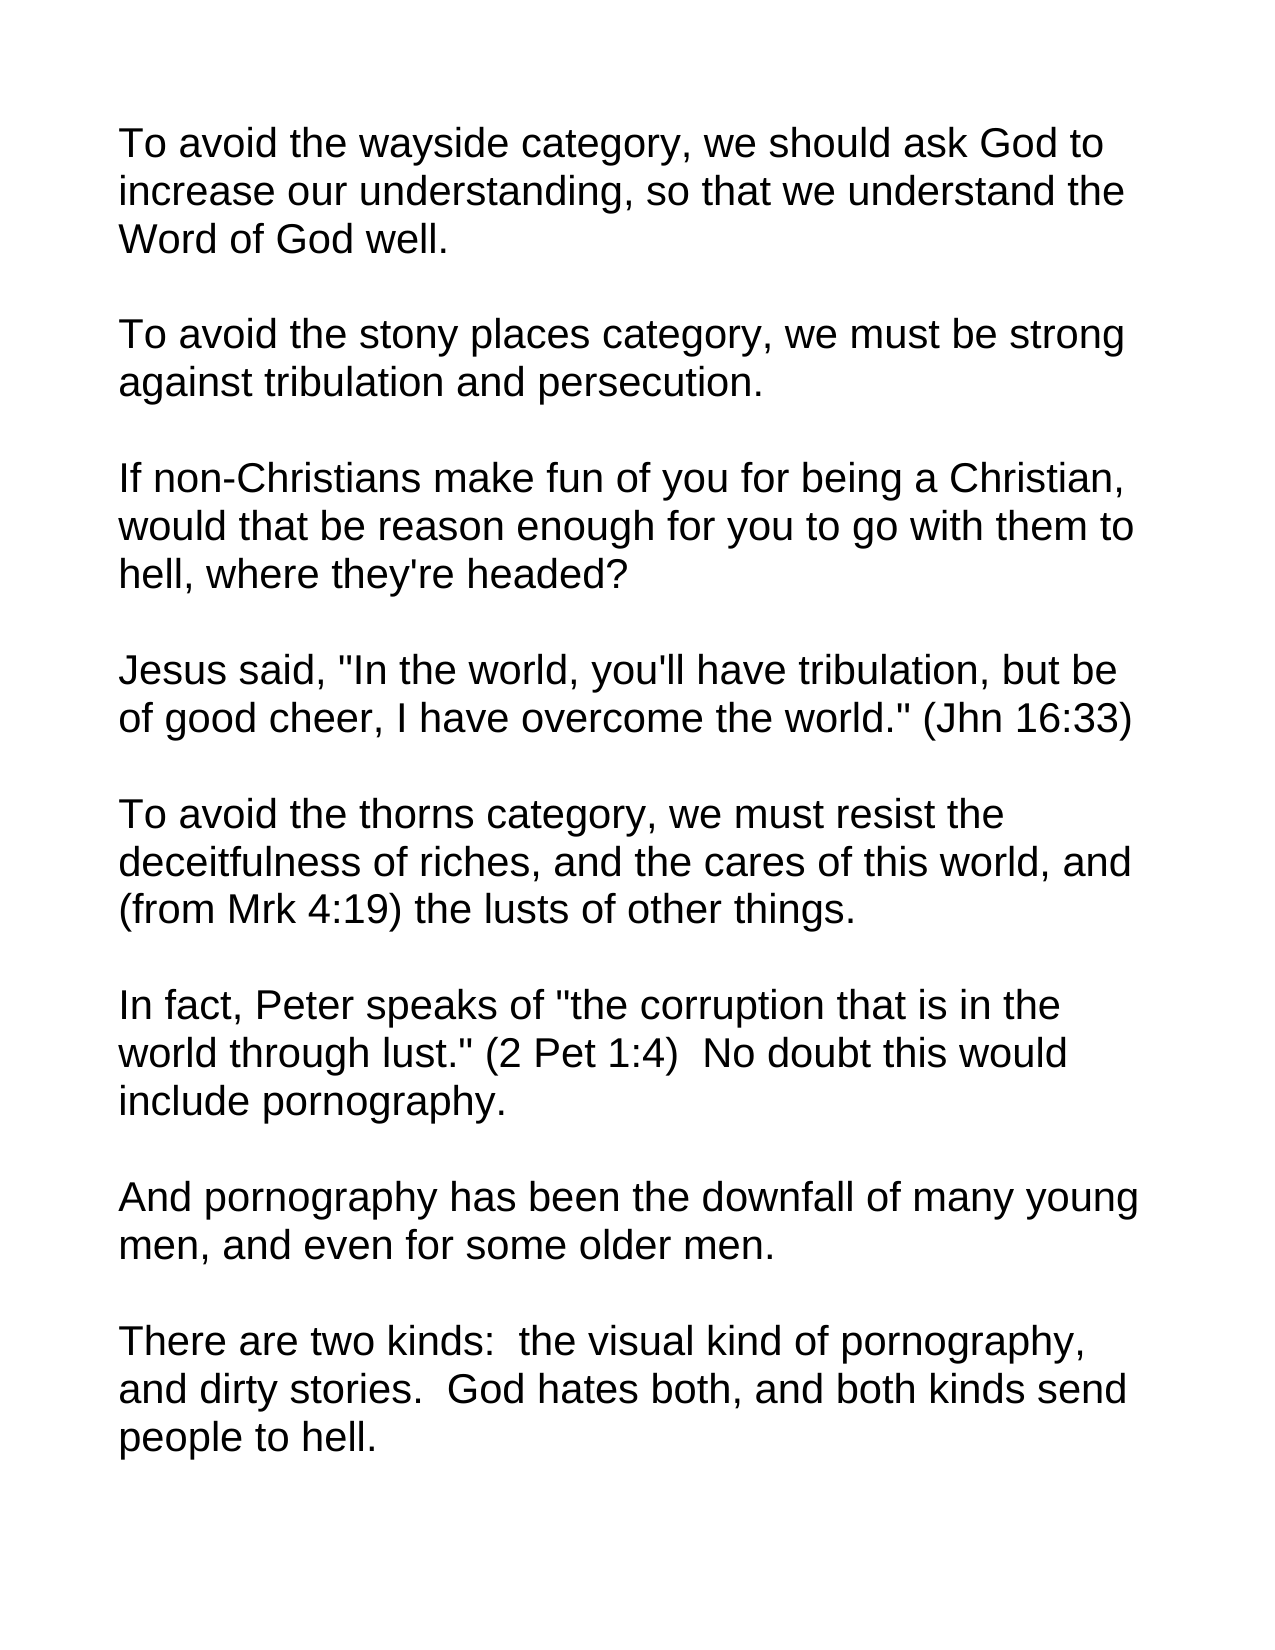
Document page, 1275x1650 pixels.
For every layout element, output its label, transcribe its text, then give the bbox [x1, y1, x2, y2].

text And pornography has been the downfall of many young men, and even for some older men. [118, 1172, 1157, 1268]
text If non-Christians make fun of you for being a Christian, would that be reason enough for you to go with them to hell, where they're headed? [118, 453, 1157, 597]
text To avoid the thorns category, we must resist the deceitfulness of riches, and the cares of this world, and (from Mrk 4:19) the lusts of other things. [118, 789, 1157, 933]
text To avoid the wayside category, we should ask God to increase our understanding, so that we understand the Word of God well. [118, 118, 1157, 262]
text There are two kinds: the visual kind of pornography, and dirty stories. God hates both, and both kinds send people to hell. [118, 1316, 1157, 1460]
text To avoid the stony places category, we must be strong against tribulation and persecution. [118, 310, 1157, 406]
text In fact, Peter speaks of "the corruption that is in the world through lust." (2 Pet 1:4) No doubt this would include pornography. [118, 981, 1157, 1124]
text Jesus said, "In the world, you'll have tribulation, but be of good cheer, I have overcome the world." (Jhn 16:33) [118, 645, 1157, 741]
